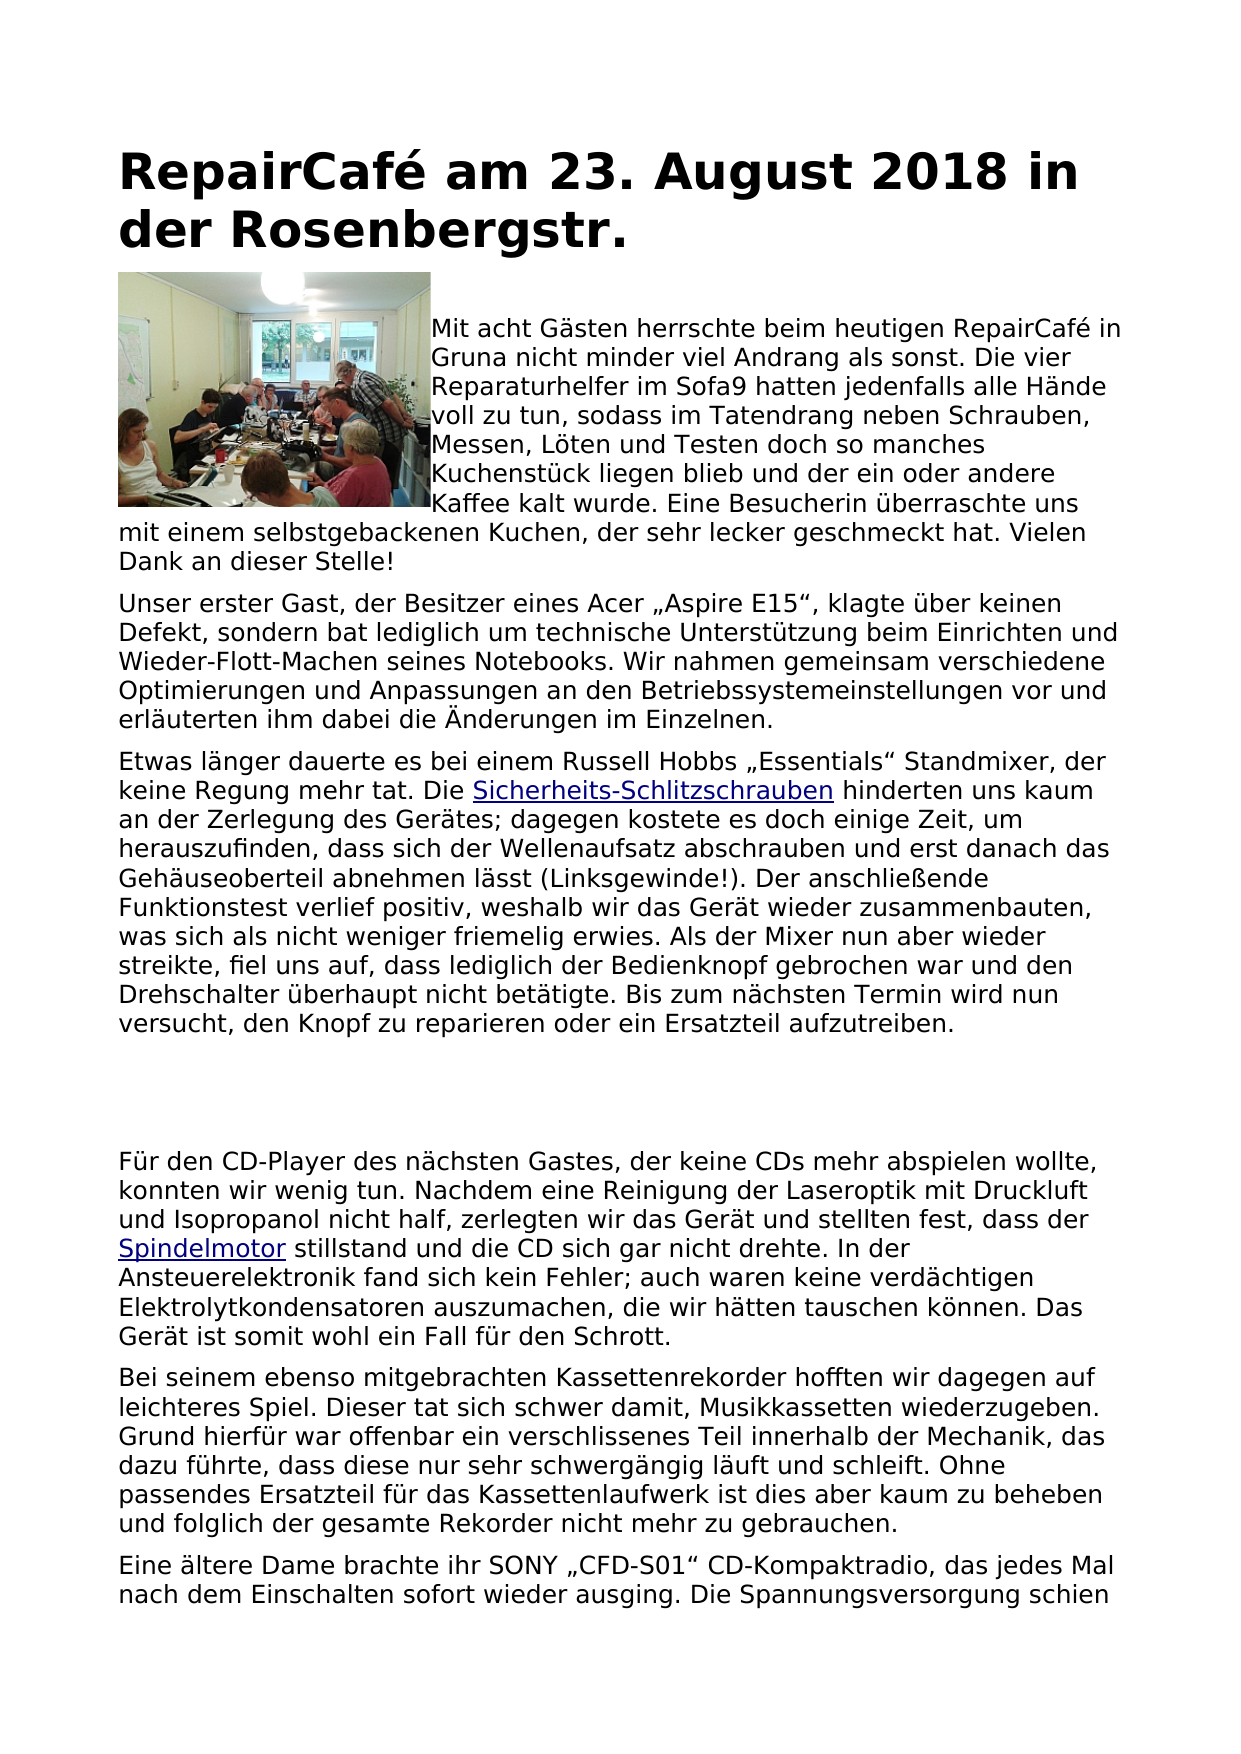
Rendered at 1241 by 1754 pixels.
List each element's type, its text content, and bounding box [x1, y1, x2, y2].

subtitle RepairCafé am 23. August 2018 in der Rosenbergstr. [118, 143, 1122, 259]
text Etwas länger dauerte es bei einem Russell Hobbs „Essentials“ Standmixer, der keine Regung mehr tat. Die Sicherheits-Schlitzschrauben hinderten uns kaum an der Zerlegung des Gerätes; dagegen kostete es doch einige Zeit, um herauszufinden, dass sich der Wellenaufsatz abschrauben und erst danach das Gehäuseoberteil abnehmen lässt (Linksgewinde!). Der anschließende Funktionstest verlief positiv, weshalb wir das Gerät wieder zusammenbauten, was sich als nicht weniger friemelig erwies. Als der Mixer nun aber wieder streikte, fiel uns auf, dass lediglich der Bedienknopf gebrochen war und den Drehschalter überhaupt nicht betätigte. Bis zum nächsten Termin wird nun versucht, den Knopf zu reparieren oder ein Ersatzteil aufzutreiben. [118, 747, 1122, 1039]
text Mit acht Gästen herrschte beim heutigen RepairCafé in Gruna nicht minder viel Andrang als sonst. Die vier Reparaturhelfer im Sofa9 hatten jedenfalls alle Hände voll zu tun, sodass im Tatendrang neben Schrauben, Messen, Löten und Testen doch so manches Kuchenstück liegen blieb und der ein oder andere Kaffee kalt wurde. Eine Besucherin überraschte uns mit einem selbstgebackenen Kuchen, der sehr lecker geschmeckt hat. Vielen Dank an dieser Stelle! [118, 314, 1122, 576]
text Für den CD-Player des nächsten Gastes, der keine CDs mehr abspielen wollte, konnten wir wenig tun. Nachdem eine Reinigung der Laseroptik mit Druckluft und Isopropanol nicht half, zerlegten wir das Gerät und stellten fest, dass der Spindelmotor stillstand und die CD sich gar nicht drehte. In der Ansteuerelektronik fand sich kein Fehler; auch waren keine verdächtigen Elektrolytkondensatoren auszumachen, die wir hätten tauschen können. Das Gerät ist somit wohl ein Fall für den Schrott. [118, 1147, 1122, 1351]
text Unser erster Gast, der Besitzer eines Acer „Aspire E15“, klagte über keinen Defekt, sondern bat lediglich um technische Unterstützung beim Einrichten und Wieder-Flott-Machen seines Notebooks. Wir nahmen gemeinsam verschiedene Optimierungen und Anpassungen an den Betriebssystemeinstellungen vor und erläuterten ihm dabei die Änderungen im Einzelnen. [118, 589, 1122, 734]
text Bei seinem ebenso mitgebrachten Kassettenrekorder hofften wir dagegen auf leichteres Spiel. Dieser tat sich schwer damit, Musikkassetten wiederzugeben. Grund hierfür war offenbar ein verschlissenes Teil innerhalb der Mechanik, das dazu führte, dass diese nur sehr schwergängig läuft und schleift. Ohne passendes Ersatzteil für das Kassettenlaufwerk ist dies aber kaum zu beheben und folglich der gesamte Rekorder nicht mehr zu gebrauchen. [118, 1364, 1122, 1539]
picture [118, 272, 431, 507]
text Eine ältere Dame brachte ihr SONY „CFD-S01“ CD-Kompaktradio, das jedes Mal nach dem Einschalten sofort wieder ausging. Die Spannungsversorgung schien [118, 1551, 1122, 1609]
